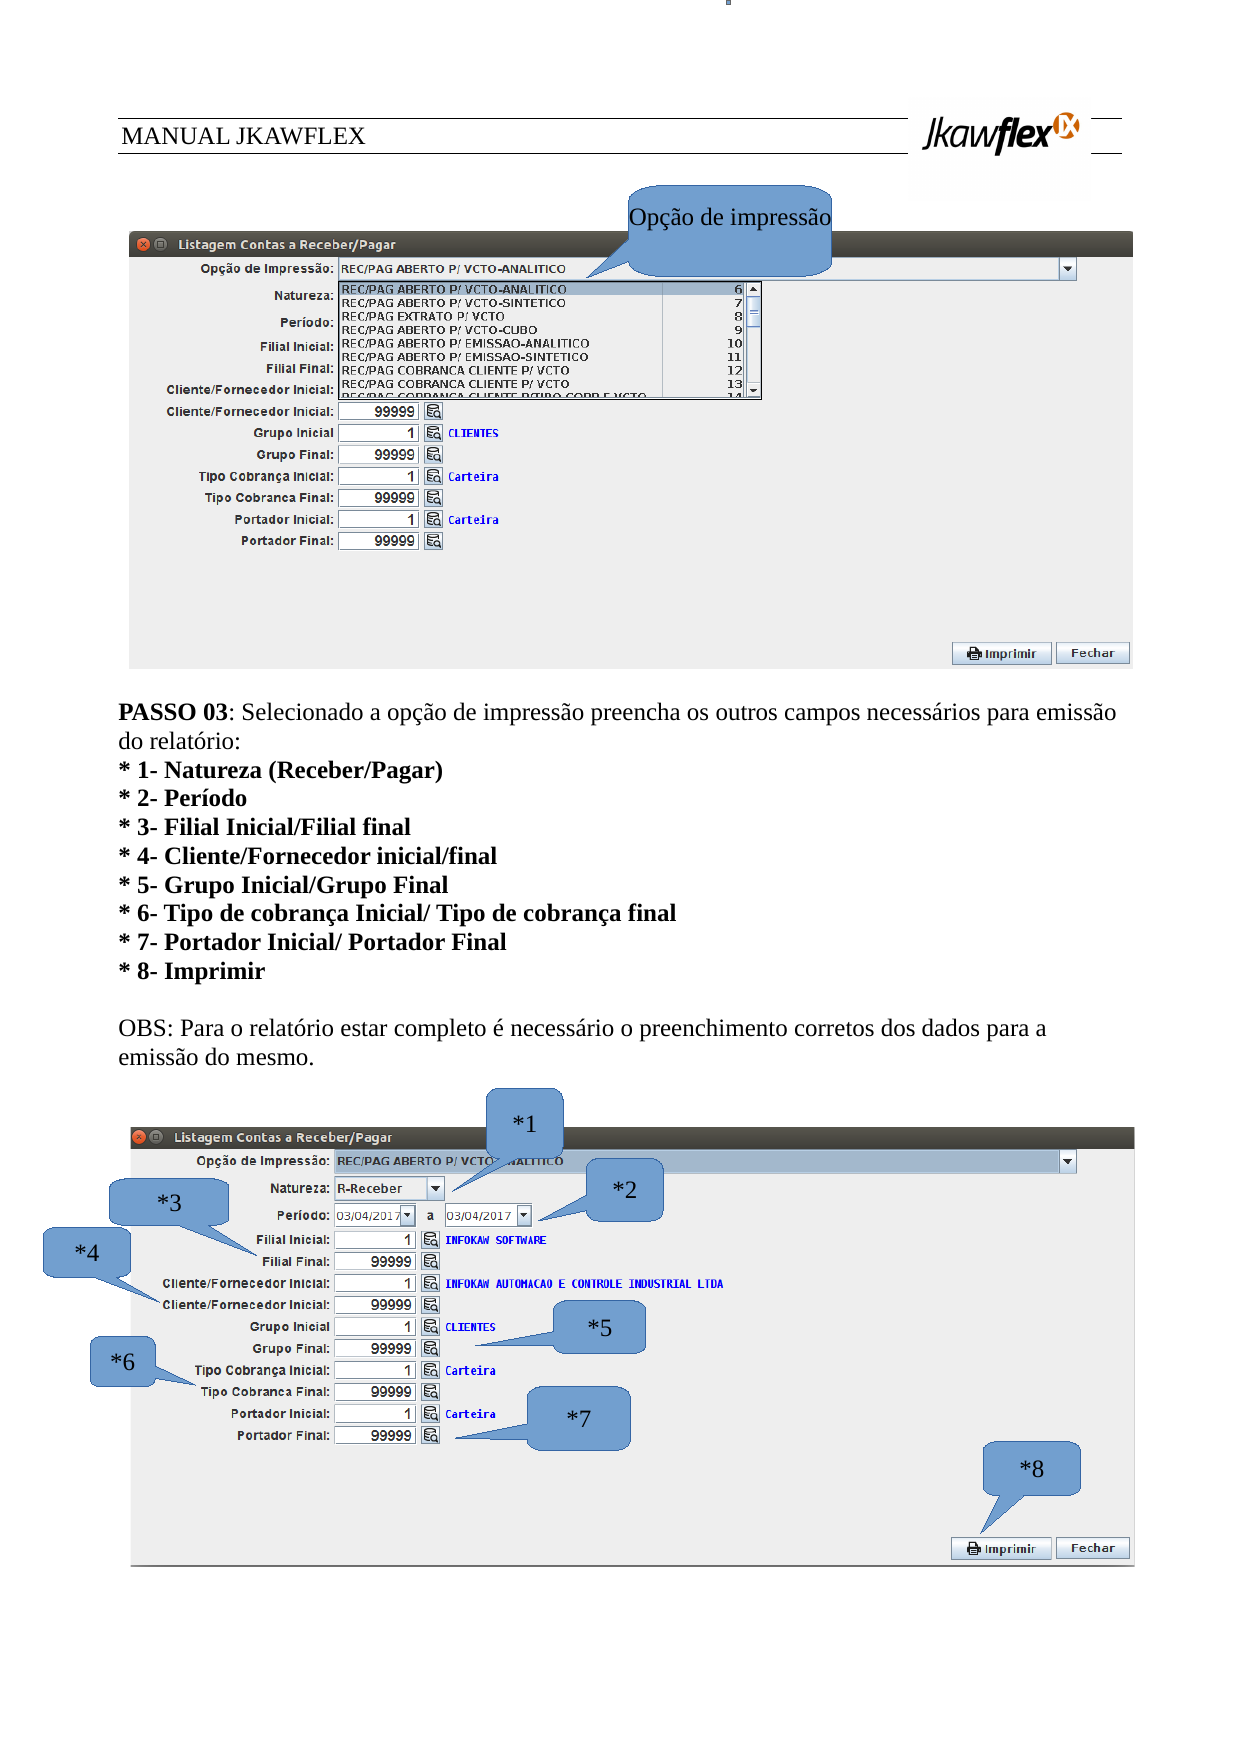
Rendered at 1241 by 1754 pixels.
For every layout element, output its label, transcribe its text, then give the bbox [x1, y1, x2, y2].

text * 3- Filial Inicial/Filial final [118, 812, 1122, 841]
text * 5- Grupo Inicial/Grupo Final [118, 870, 1122, 898]
text * 6- Tipo de cobrança Inicial/ Tipo de cobrança final [118, 898, 1122, 927]
text * 4- Cliente/Fornecedor inicial/final [118, 841, 1122, 870]
text PASSO 03: Selecionado a opção de impressão preencha os outros campos necessários para emissão do relatório: [118, 697, 1122, 755]
text * 8- Imprimir [118, 956, 1122, 985]
picture [129, 231, 1133, 669]
text * 2- Período [118, 783, 1122, 812]
text * 1- Natureza (Receber/Pagar) [118, 755, 1122, 783]
text OBS: Para o relatório estar completo é necessário o preenchimento corretos dos dados para a emissão do mesmo. [118, 1013, 1122, 1071]
picture [908, 97, 1092, 201]
text * 7- Portador Inicial/ Portador Final [118, 927, 1122, 956]
picture [130, 1127, 1135, 1567]
